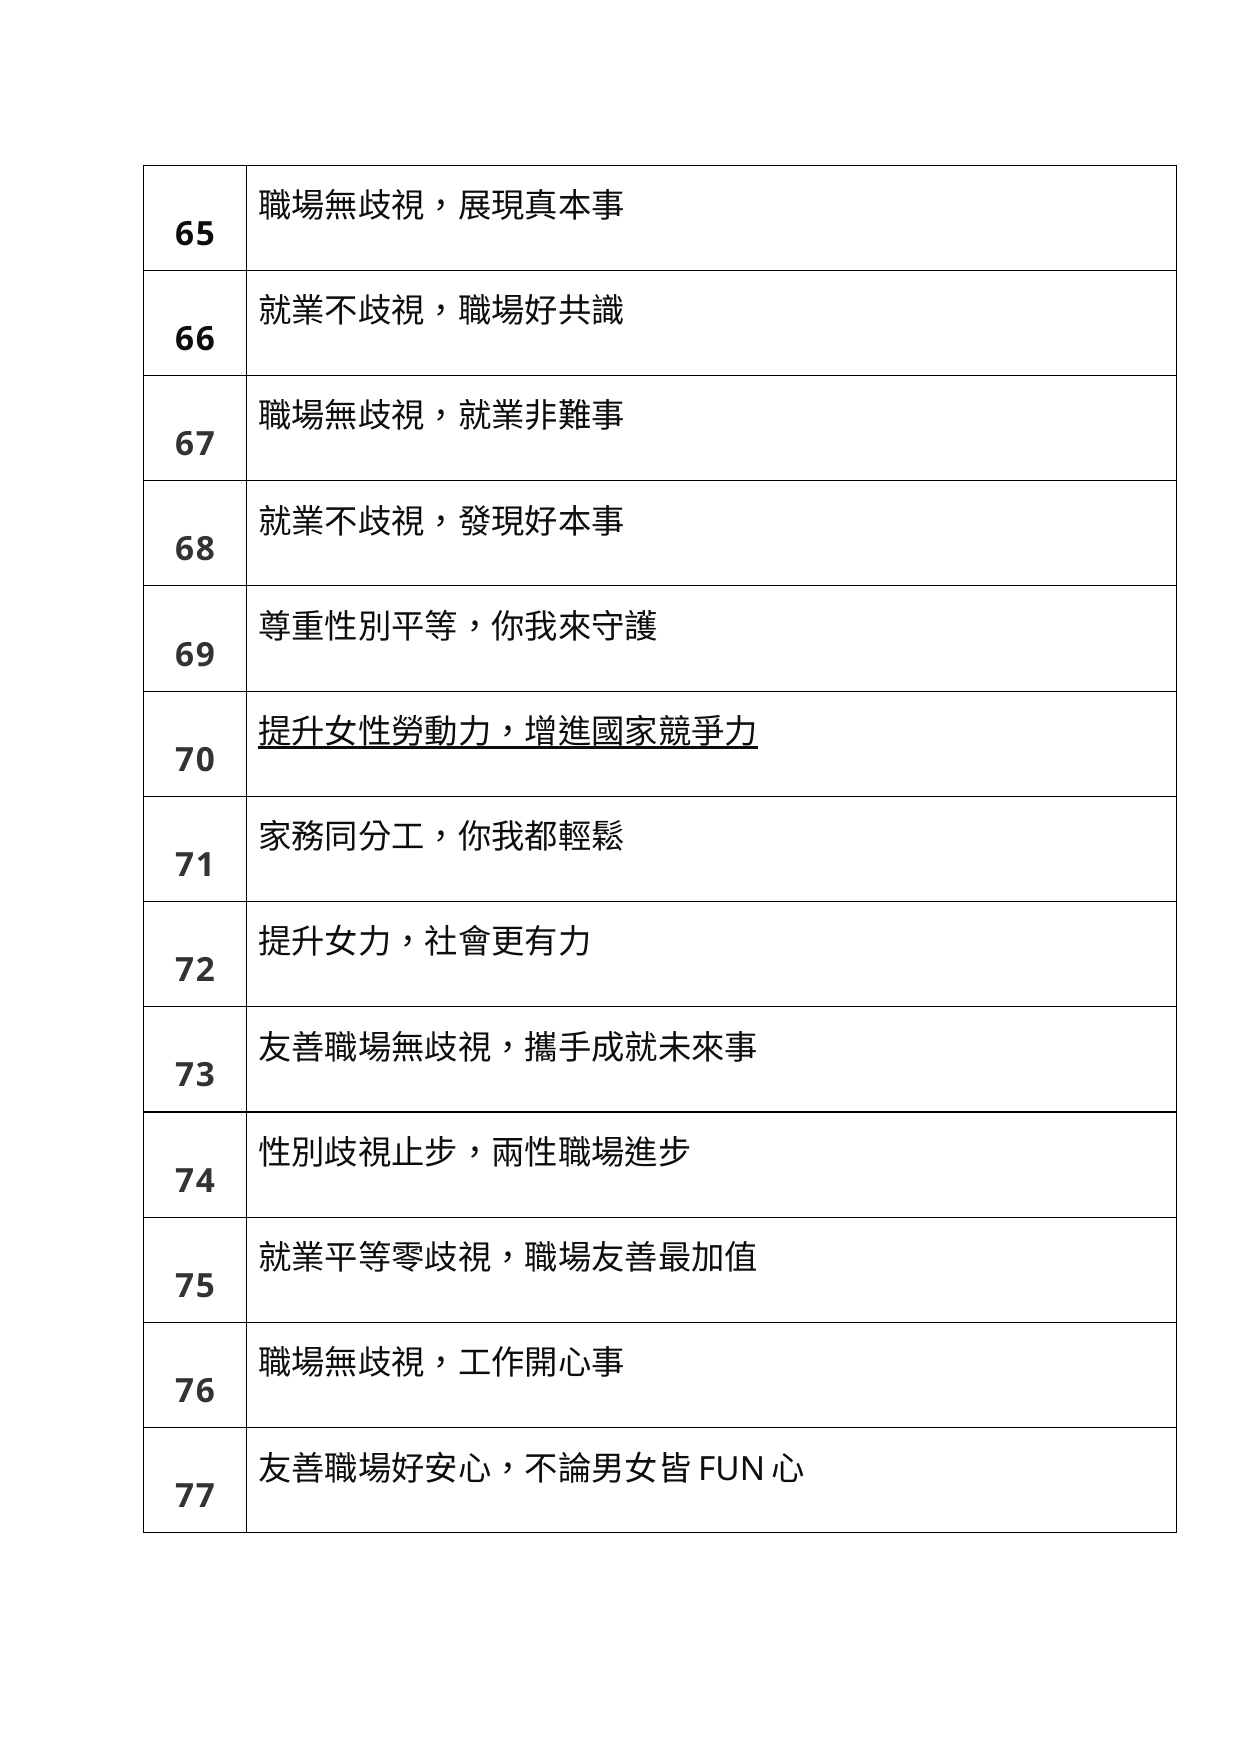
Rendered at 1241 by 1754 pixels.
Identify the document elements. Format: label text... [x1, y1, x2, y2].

table_cell 68 [144, 481, 246, 585]
table_cell 就業不歧視，職場好共識 [247, 271, 1176, 375]
table_cell 76 [144, 1323, 246, 1427]
table_cell 職場無歧視，就業非難事 [247, 376, 1176, 480]
table_cell 就業不歧視，發現好本事 [247, 481, 1176, 585]
table_cell 67 [144, 376, 246, 480]
table_cell 就業平等零歧視，職場友善最加值 [247, 1218, 1176, 1322]
table_cell 職場無歧視，工作開心事 [247, 1323, 1176, 1427]
table_cell 70 [144, 692, 246, 796]
table_cell 提升女性勞動力，增進國家競爭力 [247, 692, 1176, 796]
table_cell 66 [144, 271, 246, 375]
table_cell 72 [144, 902, 246, 1006]
table_cell 友善職場無歧視，攜手成就未來事 [247, 1007, 1176, 1111]
table_cell 尊重性別平等，你我來守護 [247, 586, 1176, 691]
table_cell 73 [144, 1007, 246, 1111]
table_cell 提升女力，社會更有力 [247, 902, 1176, 1006]
table_cell 71 [144, 797, 246, 901]
table_cell 65 [144, 166, 246, 270]
table_cell 75 [144, 1218, 246, 1322]
table_cell 友善職場好安心，不論男女皆FUN心 [247, 1428, 1176, 1532]
table_cell 性別歧視止步，兩性職場進步 [247, 1113, 1176, 1217]
table_cell 74 [144, 1113, 246, 1217]
table_cell 77 [144, 1428, 246, 1532]
table_cell 家務同分工，你我都輕鬆 [247, 797, 1176, 901]
table_cell 69 [144, 586, 246, 691]
table_cell 職場無歧視，展現真本事 [247, 166, 1176, 270]
